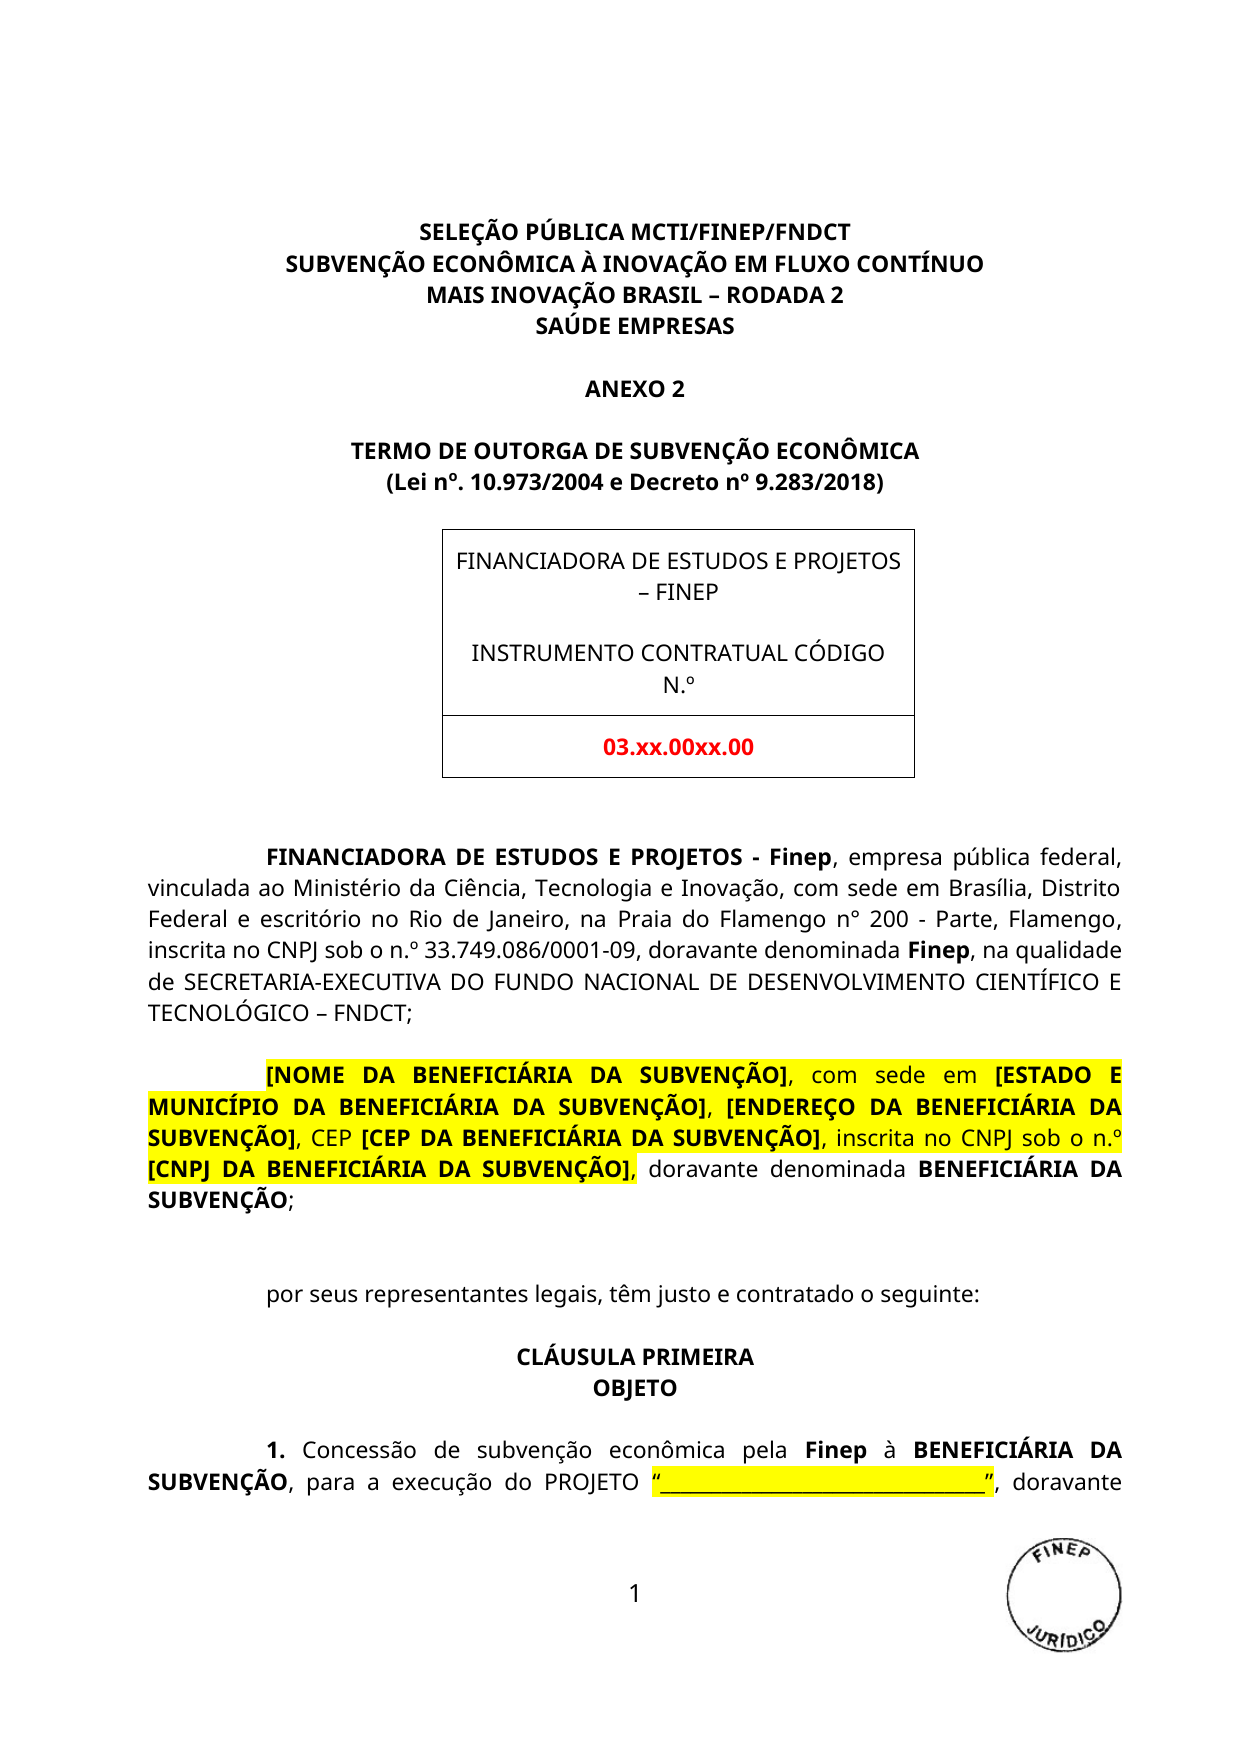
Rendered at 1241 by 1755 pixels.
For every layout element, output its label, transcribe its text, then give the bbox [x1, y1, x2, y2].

subtitle SUBVENÇÃO ECONÔMICA À INOVAÇÃO EM FLUXO CONTÍNUO [148, 247, 1122, 279]
subtitle FINANCIADORA DE ESTUDOS E PROJETOS - Finep, empresa pública federal, vinculada ao Ministério da Ciência, Tecnologia e Inovação, com sede em Brasília, Distrito Federal e escritório no Rio de Janeiro, na Praia do Flamengo n° 200 - Parte, Flamengo, inscrita no CNPJ sob o n.º 33.749.086/0001-09, doravante denominada Finep, na qualidade de SECRETARIA-EXECUTIVA DO FUNDO NACIONAL DE DESENVOLVIMENTO CIENTÍFICO E TECNOLÓGICO – FNDCT; [148, 841, 1122, 1028]
subtitle CLÁUSULA PRIMEIRA [148, 1341, 1122, 1372]
text por seus representantes legais, têm justo e contratado o seguinte: [148, 1278, 1122, 1309]
subtitle 1. Concessão de subvenção econômica pela Finep à BENEFICIÁRIA DA SUBVENÇÃO, para a execução do PROJETO “________________________________”, doravante [148, 1434, 1122, 1497]
subtitle MAIS INOVAÇÃO BRASIL – RODADA 2 [148, 279, 1122, 310]
subtitle OBJETO [148, 1372, 1122, 1403]
subtitle TERMO DE OUTORGA DE SUBVENÇÃO ECONÔMICA [148, 435, 1122, 466]
subtitle [NOME DA BENEFICIÁRIA DA SUBVENÇÃO], com sede em [ESTADO E MUNICÍPIO DA BENEFICIÁRIA DA SUBVENÇÃO], [ENDEREÇO DA BENEFICIÁRIA DA SUBVENÇÃO], CEP [CEP DA BENEFICIÁRIA DA SUBVENÇÃO], inscrita no CNPJ sob o n.º [CNPJ DA BENEFICIÁRIA DA SUBVENÇÃO], doravante denominada BENEFICIÁRIA DA SUBVENÇÃO; [148, 1059, 1122, 1216]
subtitle SAÚDE EMPRESAS [148, 310, 1122, 341]
subtitle SELEÇÃO PÚBLICA MCTI/FINEP/FNDCT [148, 216, 1122, 247]
table_header FINANCIADORA DE ESTUDOS E PROJETOS – FINEP INSTRUMENTO CONTRATUAL CÓDIGO N.º [443, 530, 914, 715]
table_cell 03.xx.00xx.00 [443, 716, 914, 777]
text (Lei no. 10.973/2004 e Decreto nº 9.283/2018) [148, 466, 1122, 497]
subtitle ANEXO 2 [148, 372, 1122, 404]
